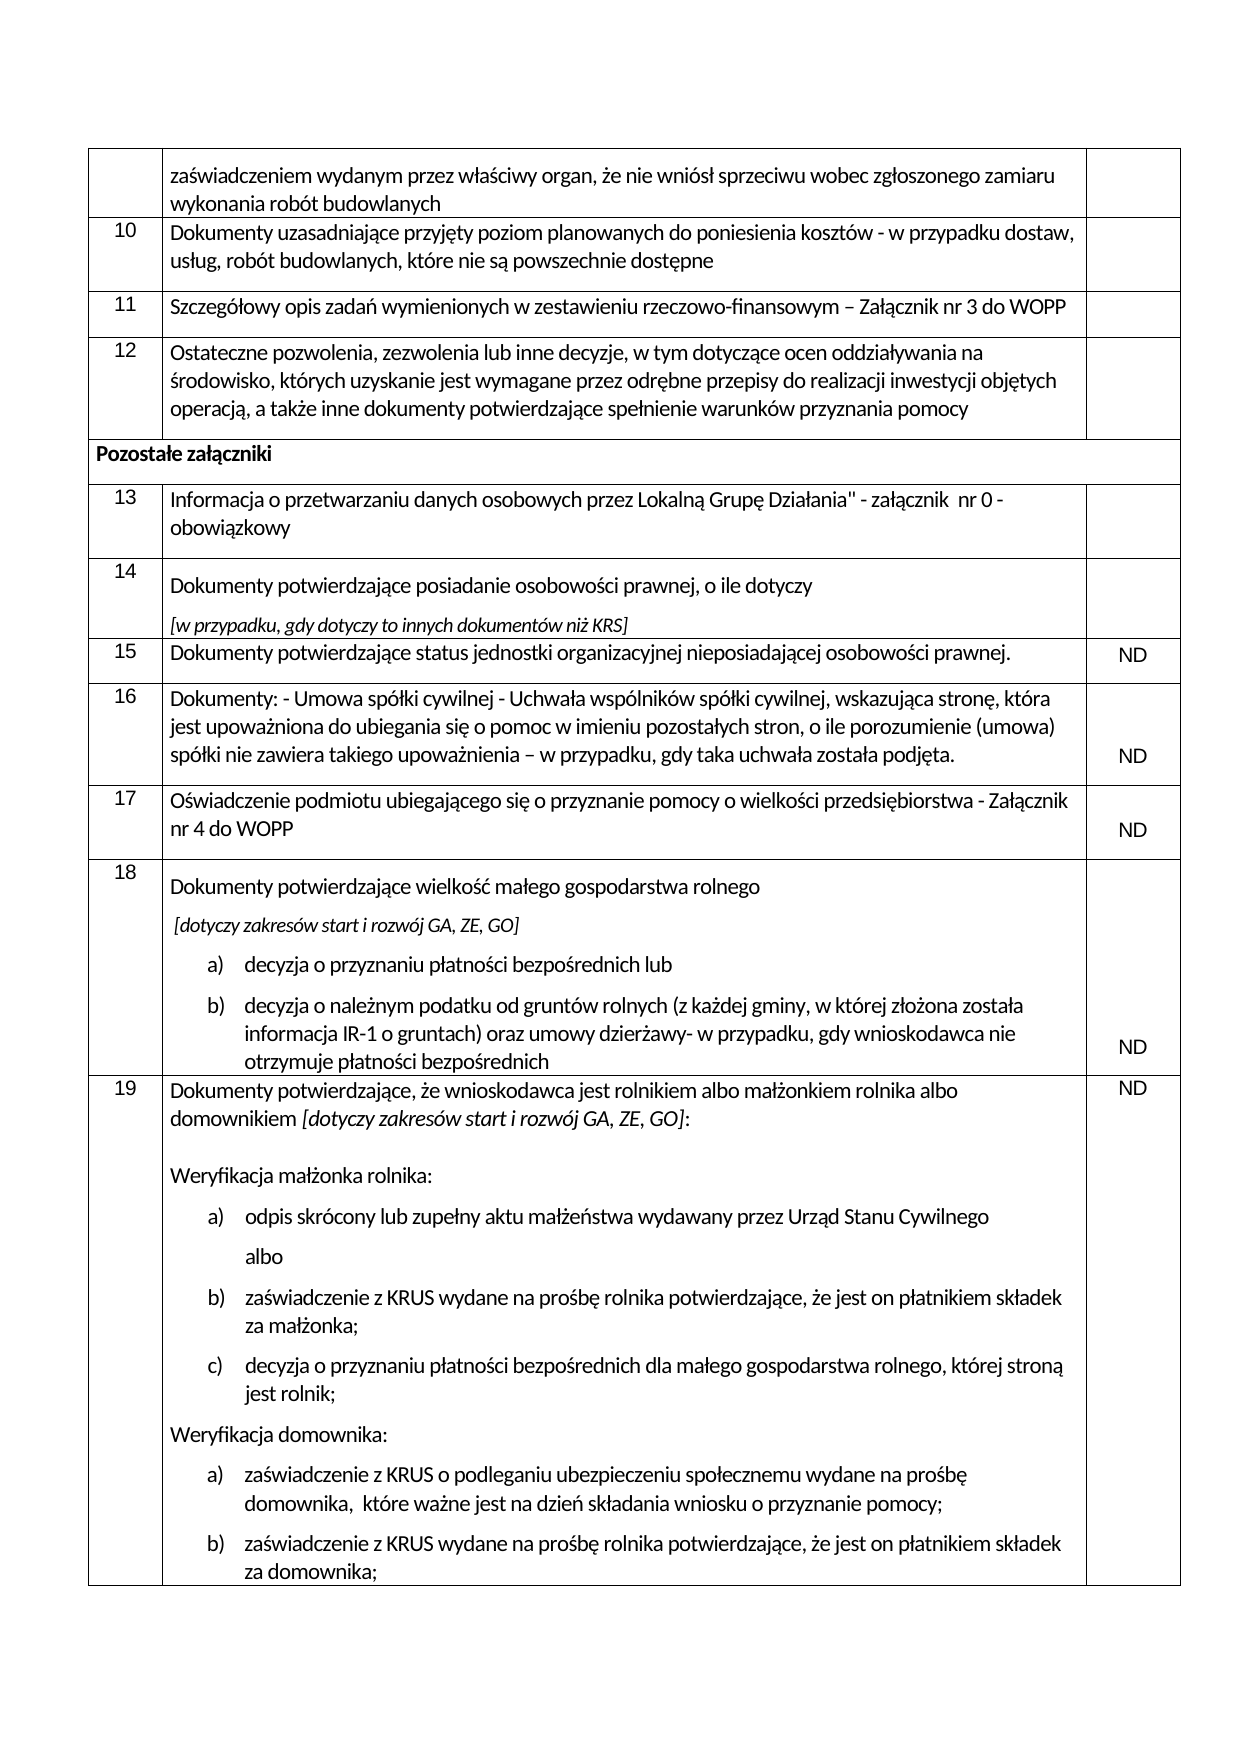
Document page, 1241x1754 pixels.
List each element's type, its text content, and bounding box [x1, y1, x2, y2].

table_cell 13 [89, 485, 162, 558]
table_cell 16 [89, 684, 162, 785]
table_cell 17 [89, 786, 162, 859]
table_cell Szczegółowy opis zadań wymienionych w zestawieniu rzeczowo-finansowym – Załącznik nr 3 do WOPP [163, 292, 1086, 337]
table_cell ND [1087, 786, 1180, 859]
table_cell 19 [89, 1076, 162, 1585]
table_cell zaświadczeniem wydanym przez właściwy organ, że nie wniósł sprzeciwu wobec zgłoszonego zamiaru wykonania robót budowlanych [163, 149, 1086, 217]
table_cell Pozostałe załączniki [89, 440, 1180, 484]
table_cell 11 [89, 292, 162, 337]
table_cell Oświadczenie podmiotu ubiegającego się o przyznanie pomocy o wielkości przedsiębiorstwa - Załącznik nr 4 do WOPP [163, 786, 1086, 859]
table_cell Dokumenty uzasadniające przyjęty poziom planowanych do poniesienia kosztów - w przypadku dostaw, usług, robót budowlanych, które nie są powszechnie dostępne [163, 218, 1086, 291]
table_cell 12 [89, 338, 162, 438]
table_cell Dokumenty potwierdzające posiadanie osobowości prawnej, o ile dotyczy [w przypadku, gdy dotyczy to innych dokumentów niż KRS] [163, 559, 1086, 637]
table_cell ND [1087, 860, 1180, 1075]
table_cell Ostateczne pozwolenia, zezwolenia lub inne decyzje, w tym dotyczące ocen oddziaływania na środowisko, których uzyskanie jest wymagane przez odrębne przepisy do realizacji inwestycji objętych operacją, a także inne dokumenty potwierdzające spełnienie warunków przyznania pomocy [163, 338, 1086, 438]
table_cell ND [1087, 639, 1180, 683]
table_cell Informacja o przetwarzaniu danych osobowych przez Lokalną Grupę Działania" - załącznik nr 0 - obowiązkowy [163, 485, 1086, 558]
table_cell Dokumenty potwierdzające status jednostki organizacyjnej nieposiadającej osobowości prawnej. [163, 639, 1086, 683]
table_cell 15 [89, 639, 162, 683]
table_cell [1087, 485, 1180, 558]
table_cell [1087, 149, 1180, 217]
table_cell 14 [89, 559, 162, 637]
table_cell [1087, 338, 1180, 438]
table_cell Dokumenty potwierdzające, że wnioskodawca jest rolnikiem albo małżonkiem rolnika albo domownikiem [dotyczy zakresów start i rozwój GA, ZE, GO]: Weryfikacja małżonka rolnika: odpis skrócony lub zupełny aktu małżeństwa wydawany przez Urząd Stanu Cywilnego albo zaświadczenie z KRUS wydane na prośbę rolnika potwierdzające, że jest on płatnikiem składek za małżonka; decyzja o przyznaniu płatności bezpośrednich dla małego gospodarstwa rolnego, której stroną jest rolnik; Weryfikacja domownika: zaświadczenie z KRUS o podleganiu ubezpieczeniu społecznemu wydane na prośbę domownika, które ważne jest na dzień składania wniosku o przyznanie pomocy; zaświadczenie z KRUS wydane na prośbę rolnika potwierdzające, że jest on płatnikiem składek za domownika; decyzja o przyznaniu płatności bezpośrednich dla małego gospodarstwa rolnego której stroną jest rolnik będący płatnikiem składek ubezpieczenia domownika; [163, 1076, 1086, 1585]
table_cell Dokumenty: - Umowa spółki cywilnej - Uchwała wspólników spółki cywilnej, wskazująca stronę, która jest upoważniona do ubiegania się o pomoc w imieniu pozostałych stron, o ile porozumienie (umowa) spółki nie zawiera takiego upoważnienia – w przypadku, gdy taka uchwała została podjęta. [163, 684, 1086, 785]
table_cell [89, 149, 162, 217]
table_cell ND [1087, 684, 1180, 785]
table_cell ND [1087, 1076, 1180, 1585]
table_cell [1087, 218, 1180, 291]
table_cell [1087, 292, 1180, 337]
table_cell Dokumenty potwierdzające wielkość małego gospodarstwa rolnego [dotyczy zakresów start i rozwój GA, ZE, GO] decyzja o przyznaniu płatności bezpośrednich lub decyzja o należnym podatku od gruntów rolnych (z każdej gminy, w której złożona została informacja IR-1 o gruntach) oraz umowy dzierżawy- w przypadku, gdy wnioskodawca nie otrzymuje płatności bezpośrednich [163, 860, 1086, 1075]
table_cell 10 [89, 218, 162, 291]
table_cell 18 [89, 860, 162, 1075]
table_cell [1087, 559, 1180, 637]
